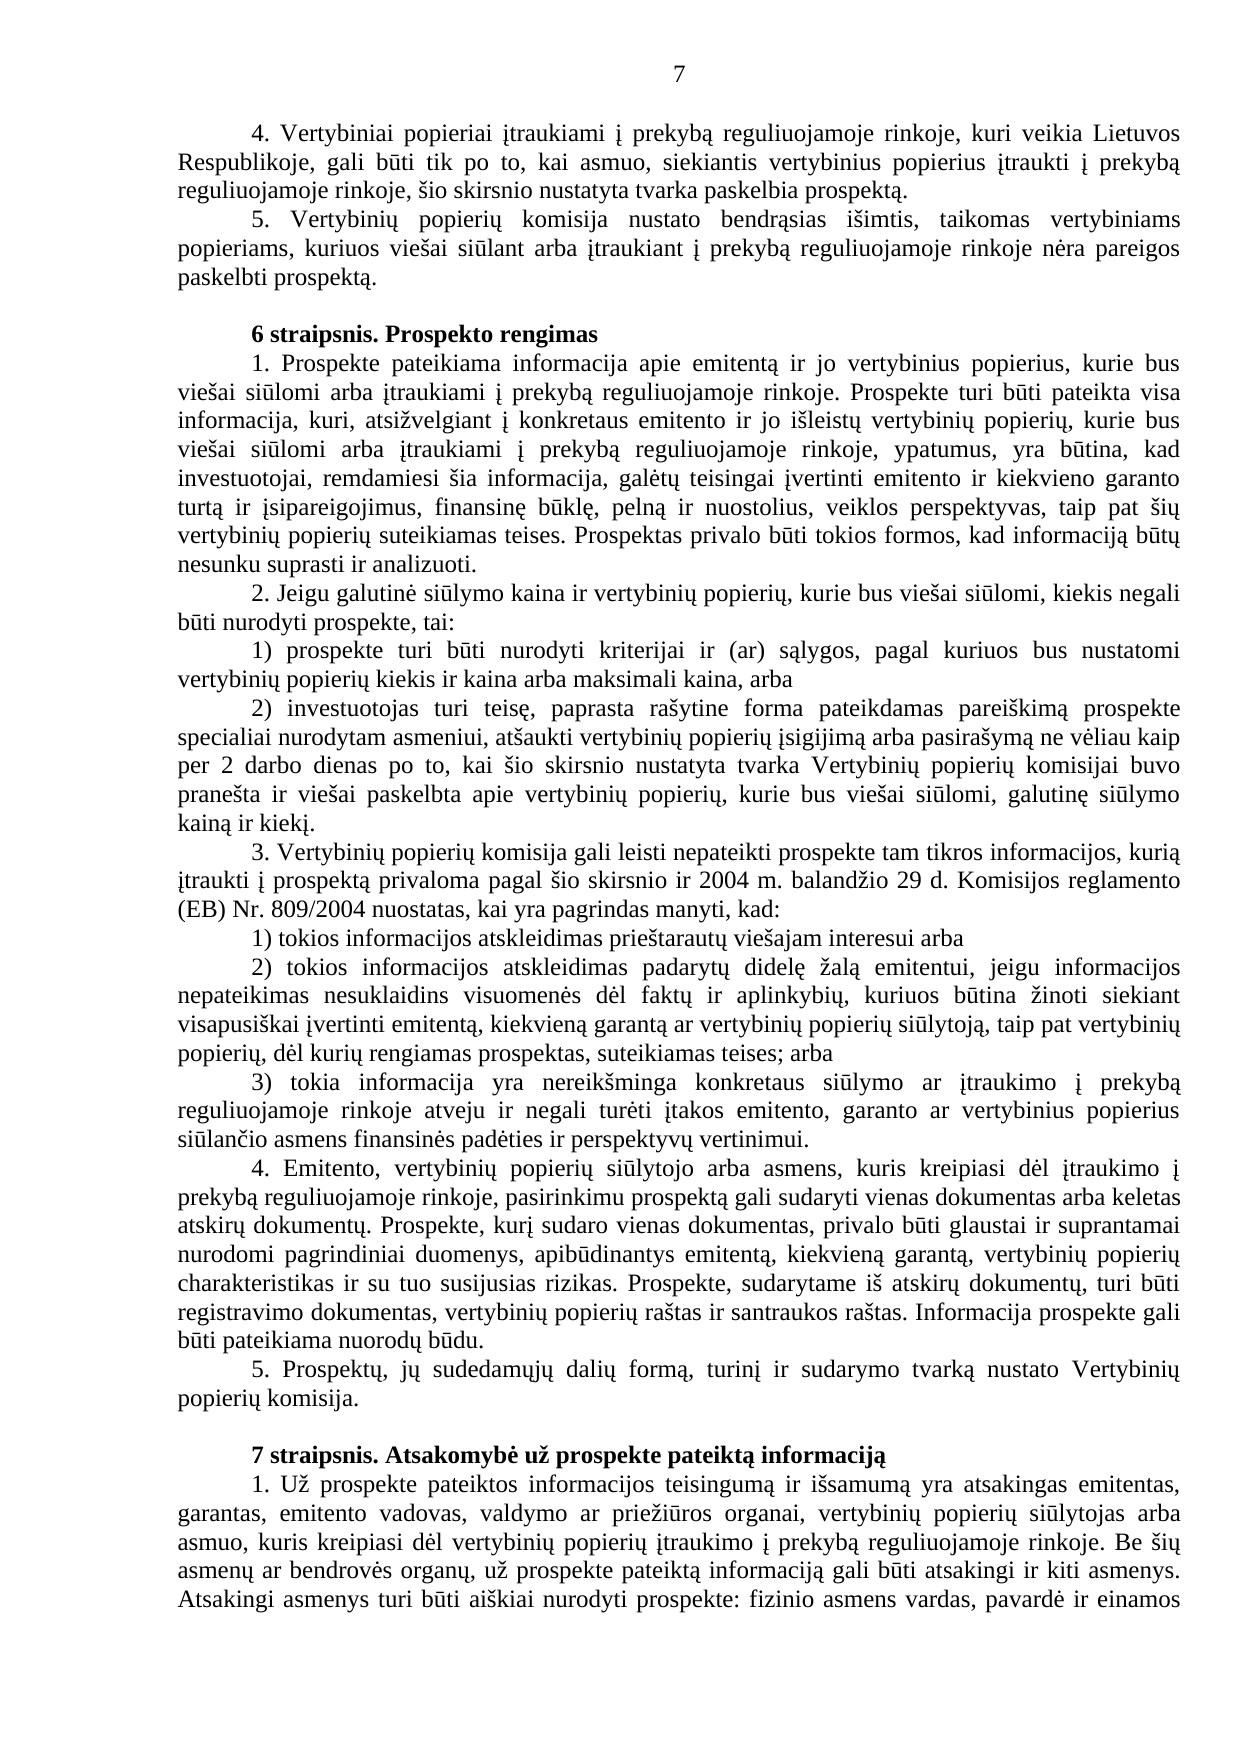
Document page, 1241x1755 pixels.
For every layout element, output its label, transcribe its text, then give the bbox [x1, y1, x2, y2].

text 1) prospekte turi būti nurodyti kriterijai ir (ar) sąlygos, pagal kuriuos bus nustatomi vertybinių popierių kiekis ir kaina arba maksimali kaina, arba [177, 636, 1181, 693]
text 4. Vertybiniai popieriai įtraukiami į prekybą reguliuojamoje rinkoje, kuri veikia Lietuvos Respublikoje, gali būti tik po to, kai asmuo, siekiantis vertybinius popierius įtraukti į prekybą reguliuojamoje rinkoje, šio skirsnio nustatyta tvarka paskelbia prospektą. [177, 118, 1181, 204]
text 6 straipsnis. Prospekto rengimas [177, 319, 1181, 348]
text 3. Vertybinių popierių komisija gali leisti nepateikti prospekte tam tikros informacijos, kurią įtraukti į prospektą privaloma pagal šio skirsnio ir 2004 m. balandžio 29 d. Komisijos reglamento (EB) Nr. 809/2004 nuostatas, kai yra pagrindas manyti, kad: [177, 837, 1181, 923]
text 4. Emitento, vertybinių popierių siūlytojo arba asmens, kuris kreipiasi dėl įtraukimo į prekybą reguliuojamoje rinkoje, pasirinkimu prospektą gali sudaryti vienas dokumentas arba keletas atskirų dokumentų. Prospekte, kurį sudaro vienas dokumentas, privalo būti glaustai ir suprantamai nurodomi pagrindiniai duomenys, apibūdinantys emitentą, kiekvieną garantą, vertybinių popierių charakteristikas ir su tuo susijusias rizikas. Prospekte, sudarytame iš atskirų dokumentų, turi būti registravimo dokumentas, vertybinių popierių raštas ir santraukos raštas. Informacija prospekte gali būti pateikiama nuorodų būdu. [177, 1153, 1181, 1354]
text 7 straipsnis. Atsakomybė už prospekte pateiktą informaciją [177, 1441, 1181, 1469]
text 5. Prospektų, jų sudedamųjų dalių formą, turinį ir sudarymo tvarką nustato Vertybinių popierių komisija. [177, 1354, 1181, 1412]
text 2) investuotojas turi teisę, paprasta rašytine forma pateikdamas pareiškimą prospekte specialiai nurodytam asmeniui, atšaukti vertybinių popierių įsigijimą arba pasirašymą ne vėliau kaip per 2 darbo dienas po to, kai šio skirsnio nustatyta tvarka Vertybinių popierių komisijai buvo pranešta ir viešai paskelbta apie vertybinių popierių, kurie bus viešai siūlomi, galutinę siūlymo kainą ir kiekį. [177, 693, 1181, 837]
text 1. Už prospekte pateiktos informacijos teisingumą ir išsamumą yra atsakingas emitentas, garantas, emitento vadovas, valdymo ar priežiūros organai, vertybinių popierių siūlytojas arba asmuo, kuris kreipiasi dėl vertybinių popierių įtraukimo į prekybą reguliuojamoje rinkoje. Be šių asmenų ar bendrovės organų, už prospekte pateiktą informaciją gali būti atsakingi ir kiti asmenys. Atsakingi asmenys turi būti aiškiai nurodyti prospekte: fizinio asmens vardas, pavardė ir einamos [177, 1469, 1181, 1613]
text 1. Prospekte pateikiama informacija apie emitentą ir jo vertybinius popierius, kurie bus viešai siūlomi arba įtraukiami į prekybą reguliuojamoje rinkoje. Prospekte turi būti pateikta visa informacija, kuri, atsižvelgiant į konkretaus emitento ir jo išleistų vertybinių popierių, kurie bus viešai siūlomi arba įtraukiami į prekybą reguliuojamoje rinkoje, ypatumus, yra būtina, kad investuotojai, remdamiesi šia informacija, galėtų teisingai įvertinti emitento ir kiekvieno garanto turtą ir įsipareigojimus, finansinę būklę, pelną ir nuostolius, veiklos perspektyvas, taip pat šių vertybinių popierių suteikiamas teises. Prospektas privalo būti tokios formos, kad informaciją būtų nesunku suprasti ir analizuoti. [177, 348, 1181, 578]
text 3) tokia informacija yra nereikšminga konkretaus siūlymo ar įtraukimo į prekybą reguliuojamoje rinkoje atveju ir negali turėti įtakos emitento, garanto ar vertybinius popierius siūlančio asmens finansinės padėties ir perspektyvų vertinimui. [177, 1067, 1181, 1153]
text 1) tokios informacijos atskleidimas prieštarautų viešajam interesui arba [177, 923, 1181, 952]
text 5. Vertybinių popierių komisija nustato bendrąsias išimtis, taikomas vertybiniams popieriams, kuriuos viešai siūlant arba įtraukiant į prekybą reguliuojamoje rinkoje nėra pareigos paskelbti prospektą. [177, 204, 1181, 291]
text 2. Jeigu galutinė siūlymo kaina ir vertybinių popierių, kurie bus viešai siūlomi, kiekis negali būti nurodyti prospekte, tai: [177, 578, 1181, 636]
text 2) tokios informacijos atskleidimas padarytų didelę žalą emitentui, jeigu informacijos nepateikimas nesuklaidins visuomenės dėl faktų ir aplinkybių, kuriuos būtina žinoti siekiant visapusiškai įvertinti emitentą, kiekvieną garantą ar vertybinių popierių siūlytoją, taip pat vertybinių popierių, dėl kurių rengiamas prospektas, suteikiamas teises; arba [177, 952, 1181, 1067]
